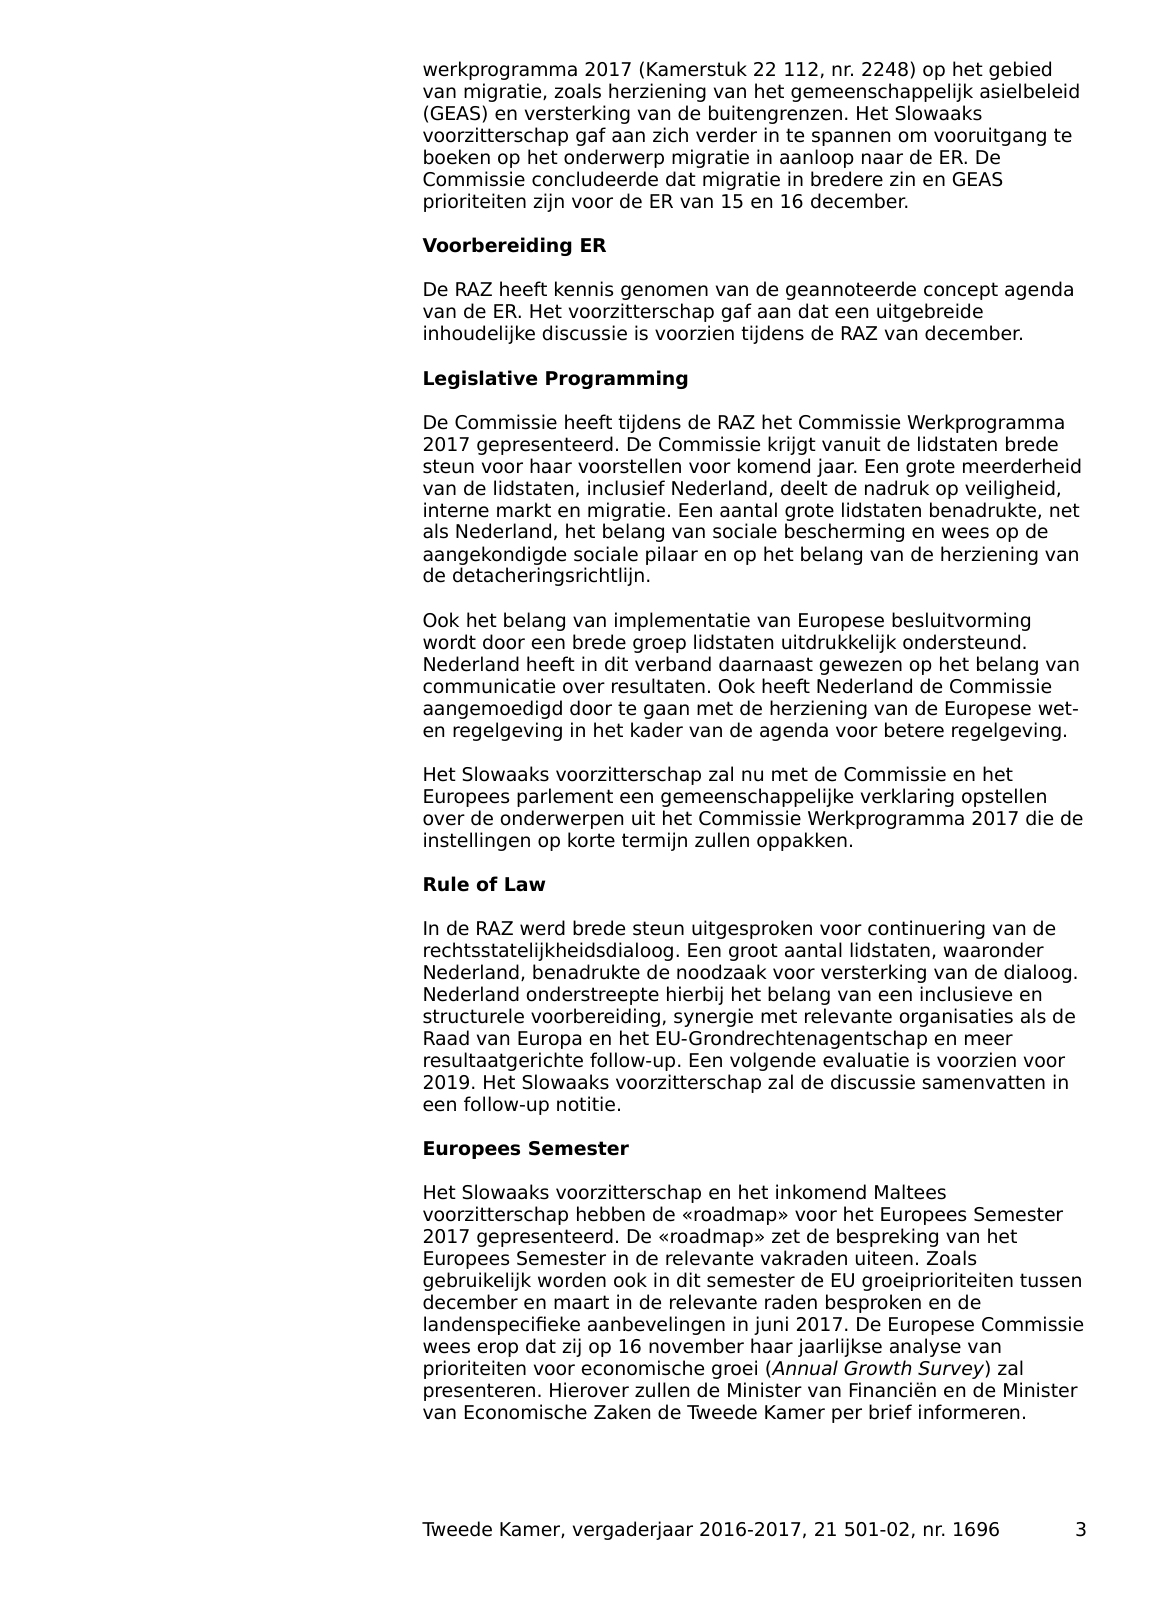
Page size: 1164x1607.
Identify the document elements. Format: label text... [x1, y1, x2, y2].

text werkprogramma 2017 (Kamerstuk 22 112, nr. 2248) op het gebied van migratie, zoals herziening van het gemeenschappelijk asielbeleid (GEAS) en versterking van de buitengrenzen. Het Slowaaks voorzitterschap gaf aan zich verder in te spannen om vooruitgang te boeken op het onderwerp migratie in aanloop naar de ER. De Commissie concludeerde dat migratie in bredere zin en GEAS prioriteiten zijn voor de ER van 15 en 16 december. [422, 59, 1087, 213]
text De RAZ heeft kennis genomen van de geannoteerde concept agenda van de ER. Het voorzitterschap gaf aan dat een uitgebreide inhoudelijke discussie is voorzien tijdens de RAZ van december. [422, 279, 1087, 345]
subtitle Europees Semester [422, 1138, 1087, 1160]
subtitle Voorbereiding ER [422, 235, 1087, 257]
text Het Slowaaks voorzitterschap en het inkomend Maltees voorzitterschap hebben de «roadmap» voor het Europees Semester 2017 gepresenteerd. De «roadmap» zet de bespreking van het Europees Semester in de relevante vakraden uiteen. Zoals gebruikelijk worden ook in dit semester de EU groeiprioriteiten tussen december en maart in de relevante raden besproken en de landenspecifieke aanbevelingen in juni 2017. De Europese Commissie wees erop dat zij op 16 november haar jaarlijkse analyse van prioriteiten voor economische groei (Annual Growth Survey) zal presenteren. Hierover zullen de Minister van Financiën en de Minister van Economische Zaken de Tweede Kamer per brief informeren. [422, 1182, 1087, 1424]
text In de RAZ werd brede steun uitgesproken voor continuering van de rechtsstatelijkheidsdialoog. Een groot aantal lidstaten, waaronder Nederland, benadrukte de noodzaak voor versterking van de dialoog. Nederland onderstreepte hierbij het belang van een inclusieve en structurele voorbereiding, synergie met relevante organisaties als de Raad van Europa en het EU-Grondrechtenagentschap en meer resultaatgerichte follow-up. Een volgende evaluatie is voorzien voor 2019. Het Slowaaks voorzitterschap zal de discussie samenvatten in een follow-up notitie. [422, 918, 1087, 1116]
subtitle Rule of Law [422, 874, 1087, 896]
text Ook het belang van implementatie van Europese besluitvorming wordt door een brede groep lidstaten uitdrukkelijk ondersteund. Nederland heeft in dit verband daarnaast gewezen op het belang van communicatie over resultaten. Ook heeft Nederland de Commissie aangemoedigd door te gaan met de herziening van de Europese wet- en regelgeving in het kader van de agenda voor betere regelgeving. [422, 609, 1087, 741]
text De Commissie heeft tijdens de RAZ het Commissie Werkprogramma 2017 gepresenteerd. De Commissie krijgt vanuit de lidstaten brede steun voor haar voorstellen voor komend jaar. Een grote meerderheid van de lidstaten, inclusief Nederland, deelt de nadruk op veiligheid, interne markt en migratie. Een aantal grote lidstaten benadrukte, net als Nederland, het belang van sociale bescherming en wees op de aangekondigde sociale pilaar en op het belang van de herziening van de detacheringsrichtlijn. [422, 412, 1087, 587]
text Het Slowaaks voorzitterschap zal nu met de Commissie en het Europees parlement een gemeenschappelijke verklaring opstellen over de onderwerpen uit het Commissie Werkprogramma 2017 die de instellingen op korte termijn zullen oppakken. [422, 764, 1087, 852]
subtitle Legislative Programming [422, 367, 1087, 389]
